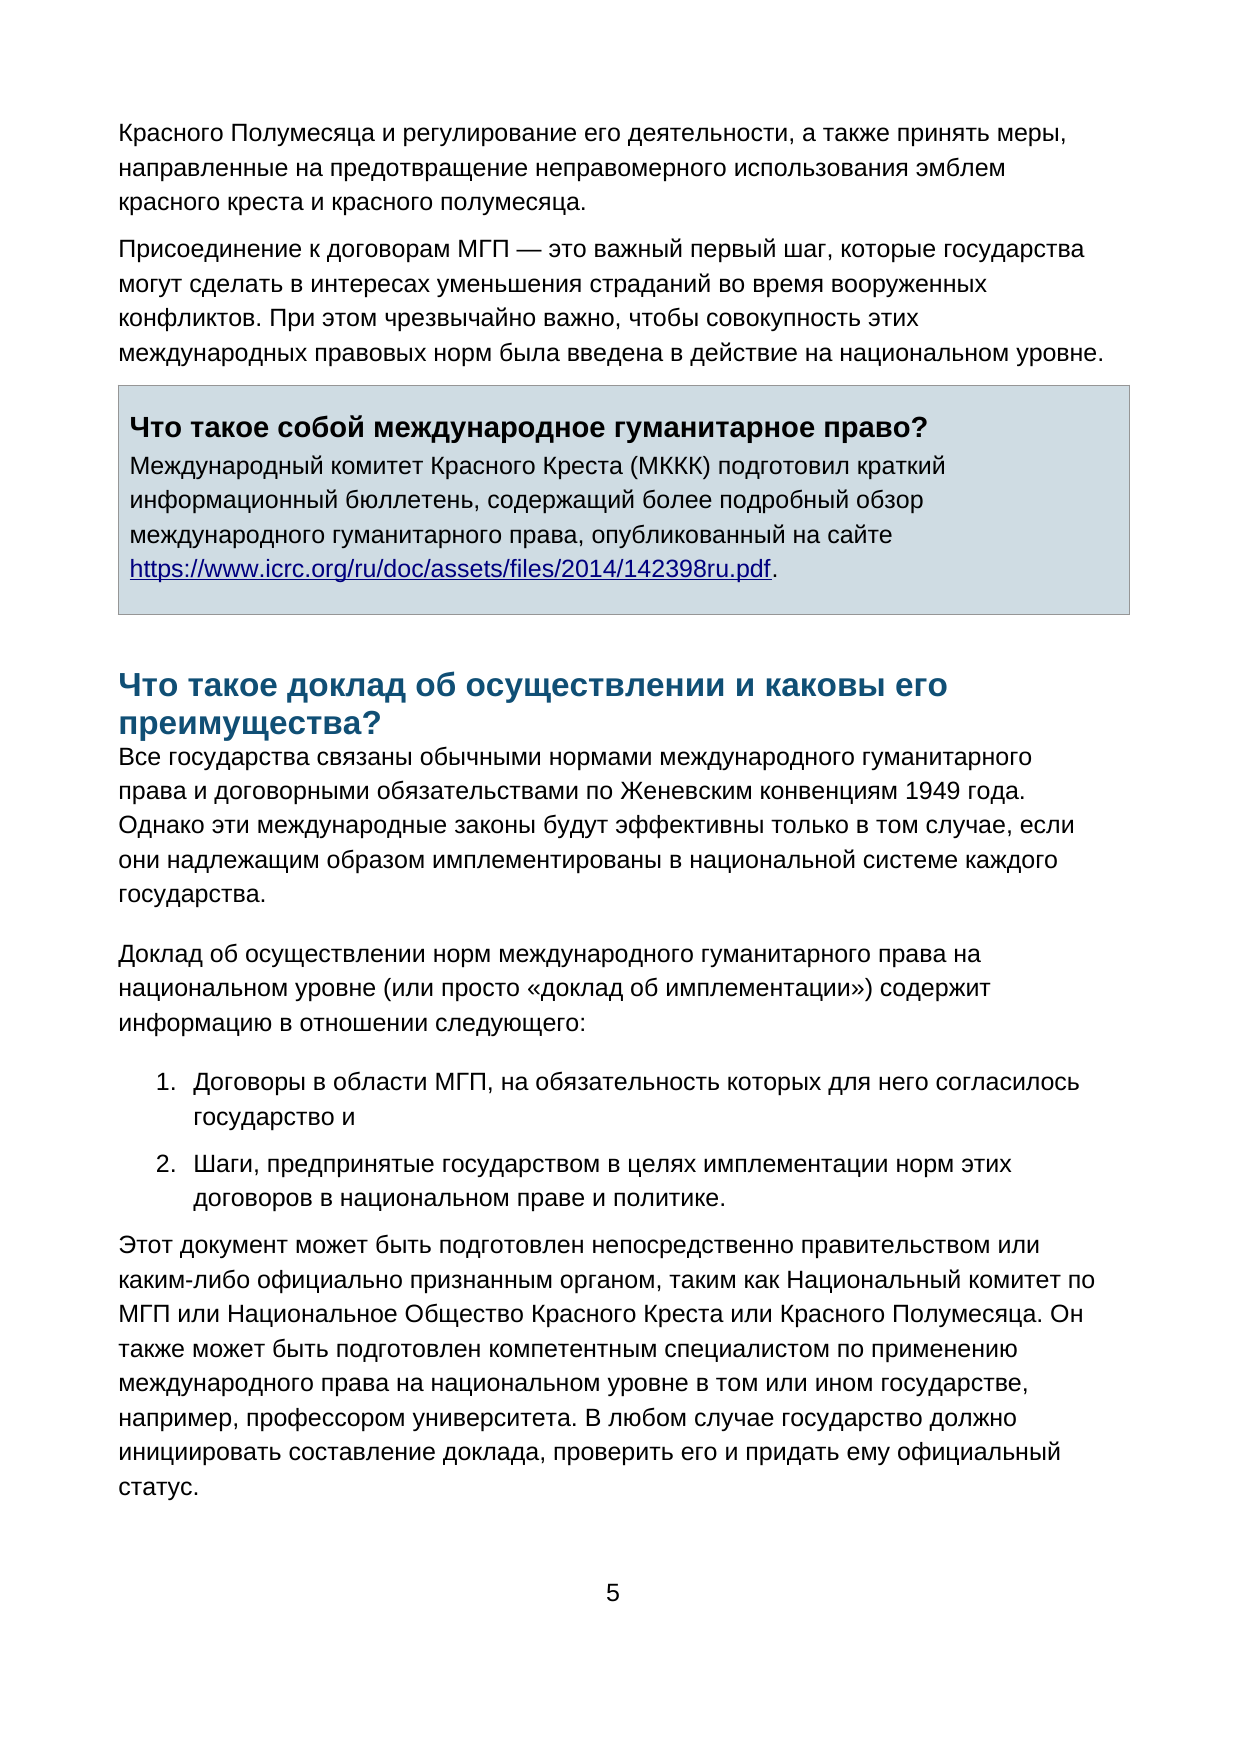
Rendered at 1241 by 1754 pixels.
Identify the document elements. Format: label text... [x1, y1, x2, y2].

text Доклад об осуществлении норм международного гуманитарного права на национальном уровне (или просто «доклад об имплементации») содержит информацию в отношении следующего: [118, 939, 1107, 1037]
text Красного Полумесяца и регулирование его деятельности, а также принять меры, направленные на предотвращение неправомерного использования эмблем красного креста и красного полумесяца. [118, 118, 1107, 216]
text Присоединение к договорам МГП — это важный первый шаг, которые государства могут сделать в интересах уменьшения страданий во время вооруженных конфликтов. При этом чрезвычайно важно, чтобы совокупность этих международных правовых норм была введена в действие на национальном уровне. [118, 234, 1107, 366]
text Этот документ может быть подготовлен непосредственно правительством или каким-либо официально признанным органом, таким как Национальный комитет по МГП или Национальное Общество Красного Креста или Красного Полумесяца. Он также может быть подготовлен компетентным специалистом по применению международного права на национальном уровне в том или ином государстве, например, профессором университета. В любом случае государство должно инициировать составление доклада, проверить его и придать ему официальный статус. [118, 1230, 1107, 1500]
text Все государства связаны обычными нормами международного гуманитарного права и договорными обязательствами по Женевским конвенциям 1949 года. Однако эти международные законы будут эффективны только в том случае, если они надлежащим образом имплементированы в национальной системе каждого государства. [118, 742, 1107, 908]
list Шаги, предпринятые государством в целях имплементации норм этих договоров в национальном праве и политике. [156, 1149, 1107, 1212]
list Договоры в области МГП, на обязательность которых для него согласилось государство и [156, 1067, 1107, 1131]
table_header Что такое собой международное гуманитарное право? Международный комитет Красного Креста (МККК) подготовил краткий информационный бюллетень, содержащий более подробный обзор международного гуманитарного права, опубликованный на сайте https://www.icrc.org/ru/doc/assets/files/2014/142398ru.pdf. [119, 386, 1129, 614]
subtitle Что такое доклад об осуществлении и каковы его преимущества? [118, 665, 1107, 742]
